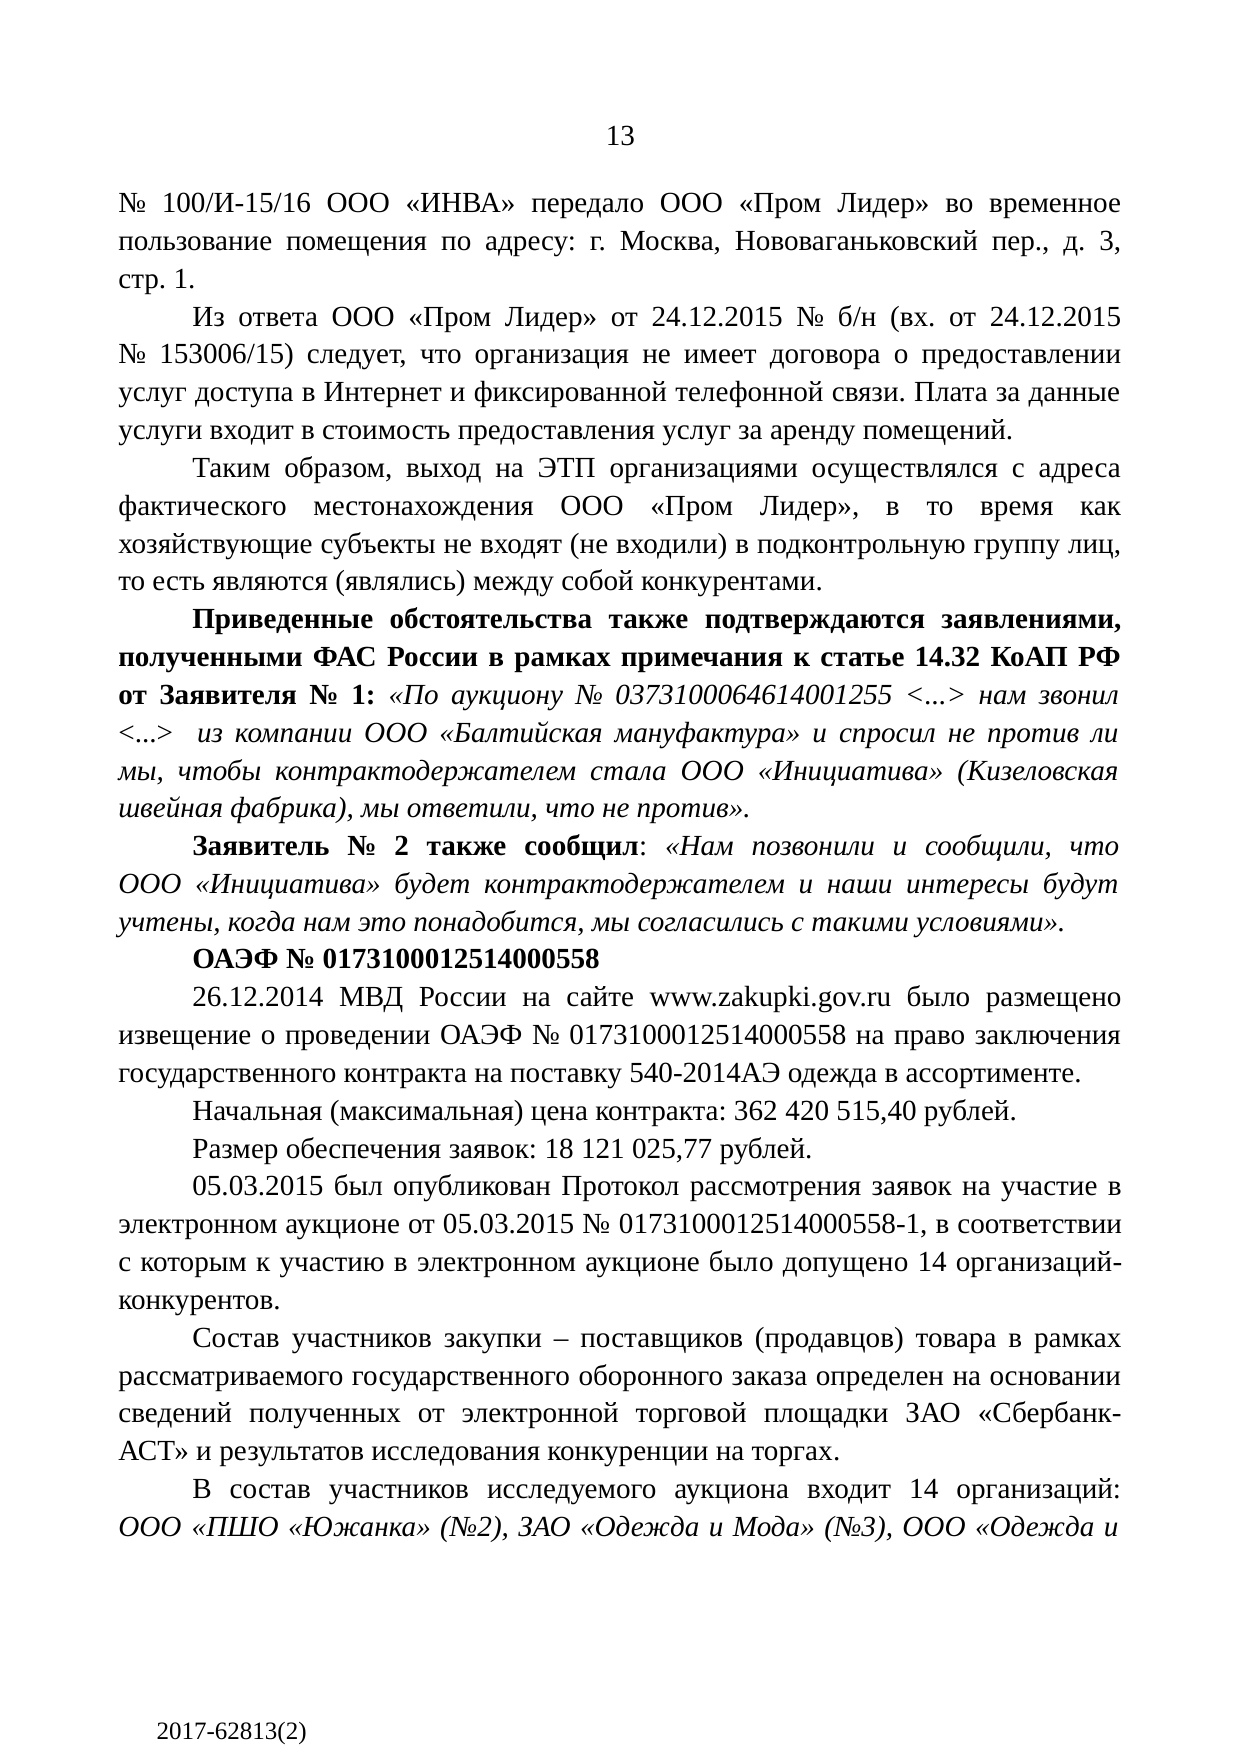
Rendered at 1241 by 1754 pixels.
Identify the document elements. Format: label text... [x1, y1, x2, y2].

text 05.03.2015 был опубликован Протокол рассмотрения заявок на участие в электронном аукционе от 05.03.2015 № 0173100012514000558-1, в соответствии с которым к участию в электронном аукционе было допущено 14 организаций-конкурентов. [118, 1164, 1122, 1316]
text Приведенные обстоятельства также подтверждаются заявлениями, полученными ФАС России в рамках примечания к статье 14.32 КоАП РФ от Заявителя № 1: «По аукциону № 0373100064614001255 <...> нам звонил <...> из компании ООО «Балтийская мануфактура» и спросил не против ли мы, чтобы контрактодержателем стала ООО «Инициатива» (Кизеловская швейная фабрика), мы ответили, что не против». [118, 597, 1122, 824]
text № 100/И-15/16 ООО «ИНВА» передало ООО «Пром Лидер» во временное пользование помещения по адресу: г. Москва, Нововаганьковский пер., д. 3, стр. 1. [118, 181, 1122, 294]
text Таким образом, выход на ЭТП организациями осуществлялся с адреса фактического местонахождения ООО «Пром Лидер», в то время как хозяйствующие субъекты не входят (не входили) в подконтрольную группу лиц, то есть являются (являлись) между собой конкурентами. [118, 446, 1122, 597]
text Заявитель № 2 также сообщил: «Нам позвонили и сообщили, что ООО «Инициатива» будет контрактодержателем и наши интересы будут учтены, когда нам это понадобится, мы согласились с такими условиями». [118, 824, 1122, 937]
text Из ответа ООО «Пром Лидер» от 24.12.2015 № б/н (вх. от 24.12.2015 № 153006/15) следует, что организация не имеет договора о предоставлении услуг доступа в Интернет и фиксированной телефонной связи. Плата за данные услуги входит в стоимость предоставления услуг за аренду помещений. [118, 294, 1122, 446]
text Начальная (максимальная) цена контракта: 362 420 515,40 рублей. [118, 1089, 1122, 1126]
text Состав участников закупки – поставщиков (продавцов) товара в рамках рассматриваемого государственного оборонного заказа определен на основании сведений полученных от электронной торговой площадки ЗАО «Сбербанк-АСТ» и результатов исследования конкуренции на торгах. [118, 1316, 1122, 1467]
text В состав участников исследуемого аукциона входит 14 организаций: ООО «ПШО «Южанка» (№2), ЗАО «Одежда и Мода» (№3), ООО «Одежда и [118, 1467, 1122, 1542]
text ОАЭФ № 0173100012514000558 [118, 937, 1122, 975]
text 26.12.2014 МВД России на сайте www.zakupki.gov.ru было размещено извещение о проведении ОАЭФ № 0173100012514000558 на право заключения государственного контракта на поставку 540-2014АЭ одежда в ассортименте. [118, 975, 1122, 1089]
text Размер обеспечения заявок: 18 121 025,77 рублей. [118, 1126, 1122, 1164]
